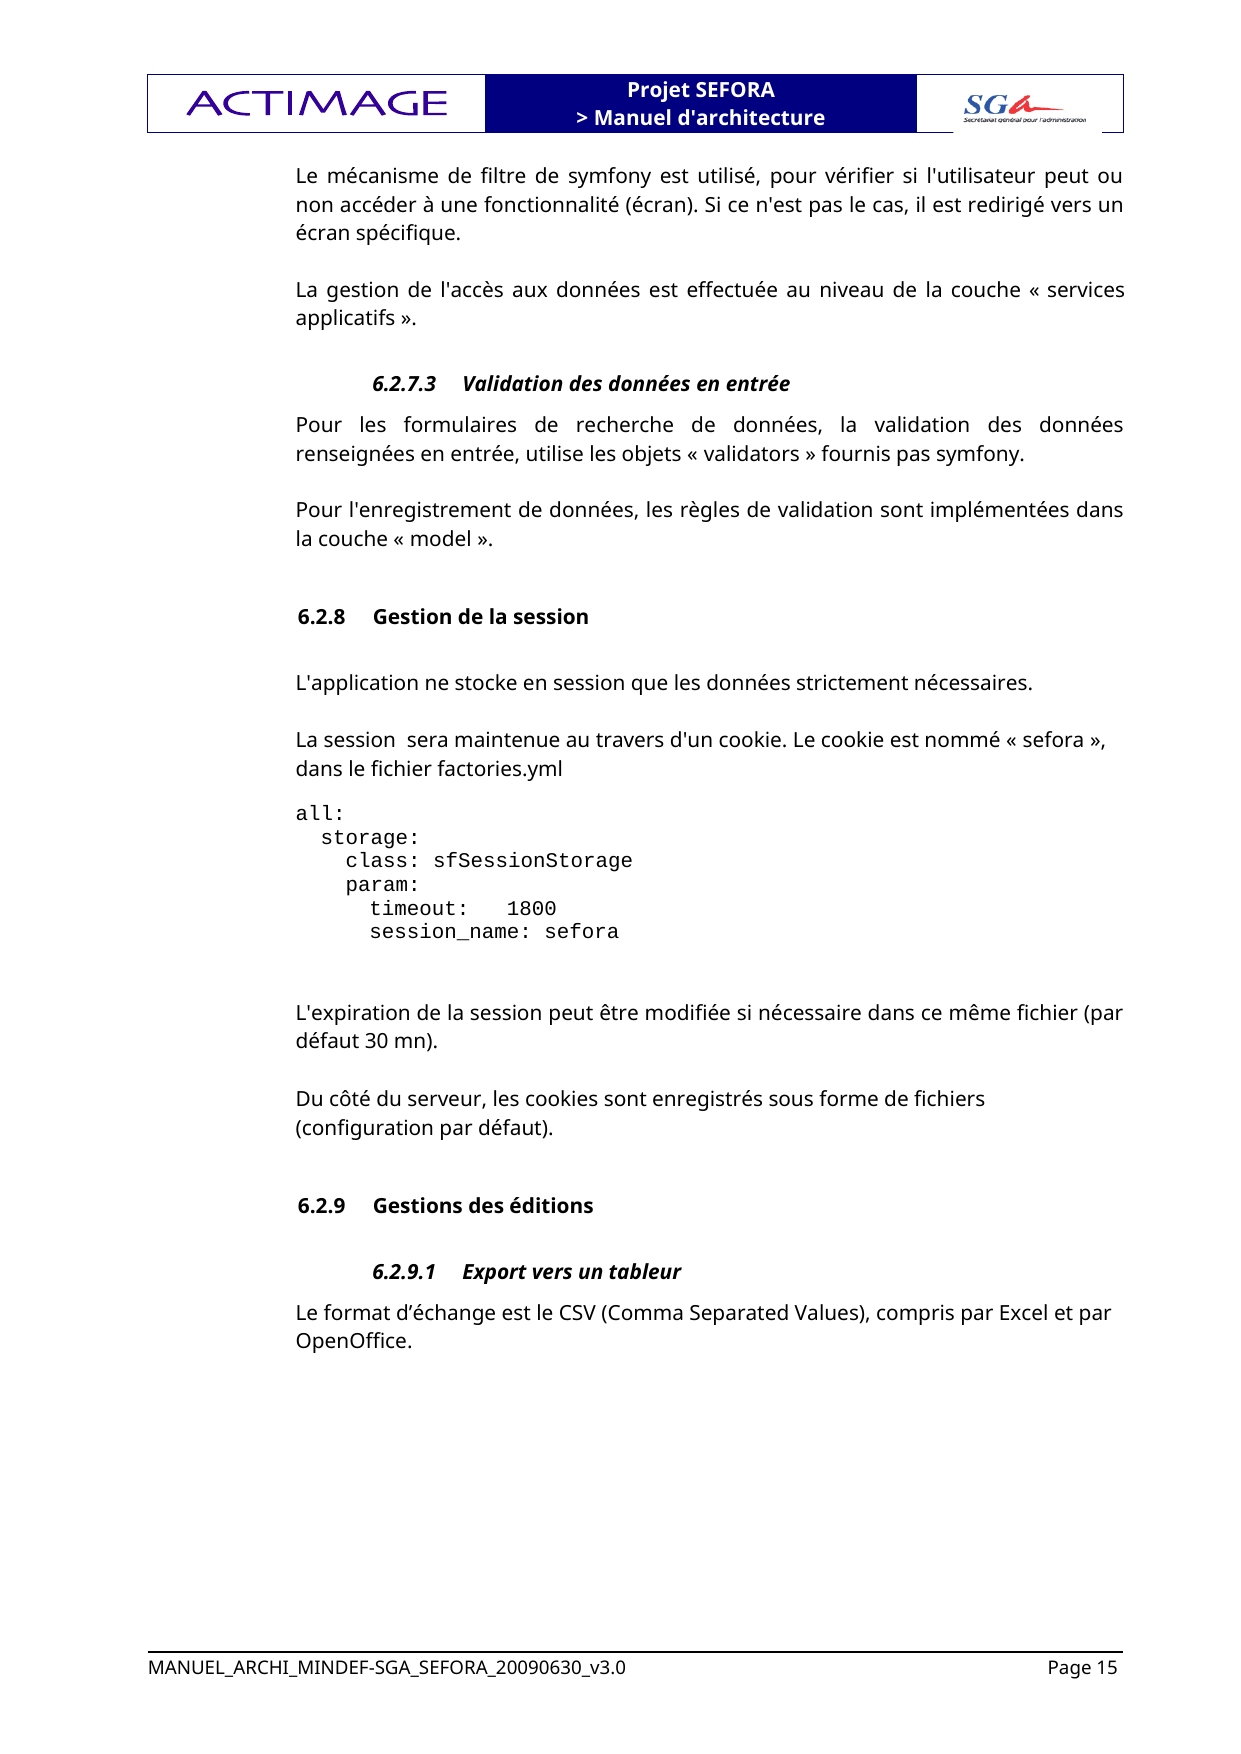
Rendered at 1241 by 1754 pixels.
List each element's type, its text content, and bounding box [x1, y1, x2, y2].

text timeout: 1800 [295, 898, 1125, 921]
text class: sfSessionStorage [295, 850, 1125, 874]
subtitle Validation des données en entrée [372, 369, 1125, 398]
subtitle Gestion de la session [298, 602, 1125, 631]
subtitle Gestions des éditions [298, 1191, 1125, 1220]
text Le format d’échange est le CSV (Comma Separated Values), compris par Excel et par OpenOffice. [295, 1298, 1125, 1355]
text L'expiration de la session peut être modifiée si nécessaire dans ce même fichier (par défaut 30 mn). [295, 998, 1125, 1055]
text La gestion de l'accès aux données est effectuée au niveau de la couche « services applicatifs ». [295, 275, 1125, 332]
text session_name: sefora [295, 921, 1125, 945]
text L'application ne stocke en session que les données strictement nécessaires. [295, 668, 1125, 697]
text Du côté du serveur, les cookies sont enregistrés sous forme de fichiers (configuration par défaut). [295, 1084, 1125, 1141]
text param: [295, 874, 1125, 898]
text Pour les formulaires de recherche de données, la validation des données renseignées en entrée, utilise les objets « validators » fournis pas symfony. [295, 410, 1125, 467]
text Le mécanisme de filtre de symfony est utilisé, pour vérifier si l'utilisateur peut ou non accéder à une fonctionnalité (écran). Si ce n'est pas le cas, il est redirigé vers un écran spécifique. [295, 161, 1125, 247]
text Pour l'enregistrement de données, les règles de validation sont implémentées dans la couche « model ». [295, 496, 1125, 552]
text all: [295, 803, 1125, 827]
picture [953, 80, 1102, 141]
text La session sera maintenue au travers d'un cookie. Le cookie est nommé « sefora », dans le fichier factories.yml [295, 725, 1125, 782]
text storage: [295, 827, 1125, 850]
subtitle Export vers un tableur [372, 1257, 1125, 1286]
